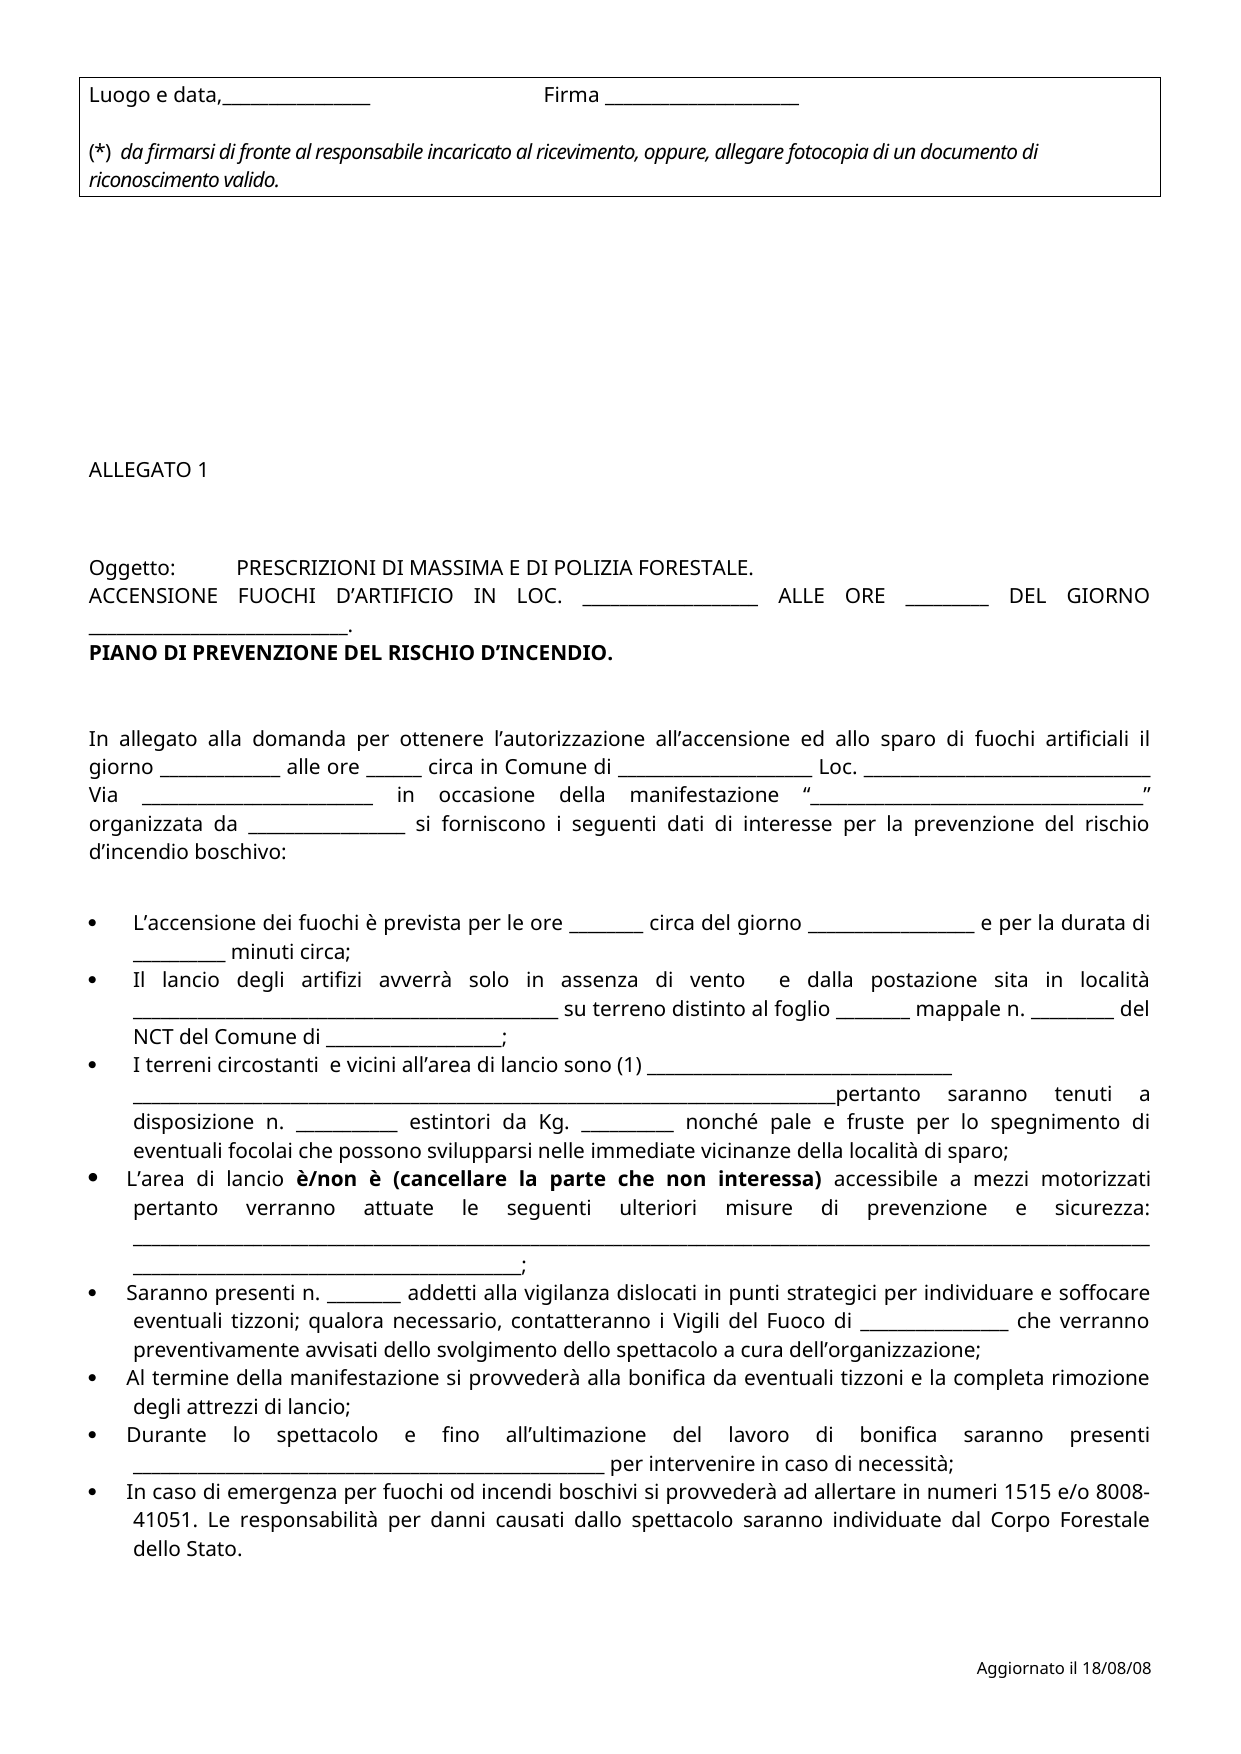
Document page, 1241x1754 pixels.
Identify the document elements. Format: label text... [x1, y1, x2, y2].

subtitle Luogo e data,________________ Firma _____________________ [80, 78, 1160, 108]
list L’area di lancio è/non è (cancellare la parte che non interessa) accessibile a mezzi motorizzati pertanto verranno attuate le seguenti ulteriori misure di prevenzione e sicurezza: ________________________________________________________________________________________________________________________________________________________; [88, 1164, 1152, 1278]
text In allegato alla domanda per ottenere l’autorizzazione all’accensione ed allo sparo di fuochi artificiali il giorno _____________ alle ore ______ circa in Comune di _____________________ Loc. _______________________________ Via _________________________ in occasione della manifestazione “____________________________________” organizzata da _________________ si forniscono i seguenti dati di interesse per la prevenzione del rischio d’incendio boschivo: [89, 724, 1152, 866]
list L’accensione dei fuochi è prevista per le ore ________ circa del giorno __________________ e per la durata di __________ minuti circa; [88, 908, 1152, 965]
text PIANO DI PREVENZIONE DEL RISCHIO d’incendio. [89, 638, 1152, 667]
text Oggetto: Prescrizioni di Massima e di Polizia Forestale. [89, 553, 1152, 581]
list In caso di emergenza per fuochi od incendi boschivi si provvederà ad allertare in numeri 1515 e/o 8008-41051. Le responsabilità per danni causati dallo spettacolo saranno individuate dal Corpo Forestale dello Stato. [88, 1477, 1152, 1562]
list Saranno presenti n. ________ addetti alla vigilanza dislocati in punti strategici per individuare e soffocare eventuali tizzoni; qualora necessario, contatteranno i Vigili del Fuoco di ________________ che verranno preventivamente avvisati dello svolgimento dello spettacolo a cura dell’organizzazione; [88, 1278, 1152, 1363]
text ALLEGATO 1 [89, 455, 1152, 483]
text (*) da firmarsi di fronte al responsabile incaricato al ricevimento, oppure, allegare fotocopia di un documento di riconoscimento valido. [80, 134, 1160, 196]
list Durante lo spettacolo e fino all’ultimazione del lavoro di bonifica saranno presenti ___________________________________________________ per intervenire in caso di necessità; [88, 1420, 1152, 1477]
list Al termine della manifestazione si provvederà alla bonifica da eventuali tizzoni e la completa rimozione degli attrezzi di lancio; [88, 1363, 1152, 1420]
text Accensione fuochi d’artificio in loc. ___________________ alle ore _________ del giorno ____________________________. [89, 581, 1152, 638]
list Il lancio degli artifizi avverrà solo in assenza di vento e dalla postazione sita in località ______________________________________________ su terreno distinto al foglio ________ mappale n. _________ del NCT del Comune di ___________________; [88, 965, 1152, 1051]
list I terreni circostanti e vicini all’area di lancio sono (1) _________________________________ [88, 1051, 1152, 1079]
text ____________________________________________________________________________pertanto saranno tenuti a disposizione n. ___________ estintori da Kg. __________ nonché pale e fruste per lo spegnimento di eventuali focolai che possono svilupparsi nelle immediate vicinanze della località di sparo; [133, 1079, 1152, 1164]
